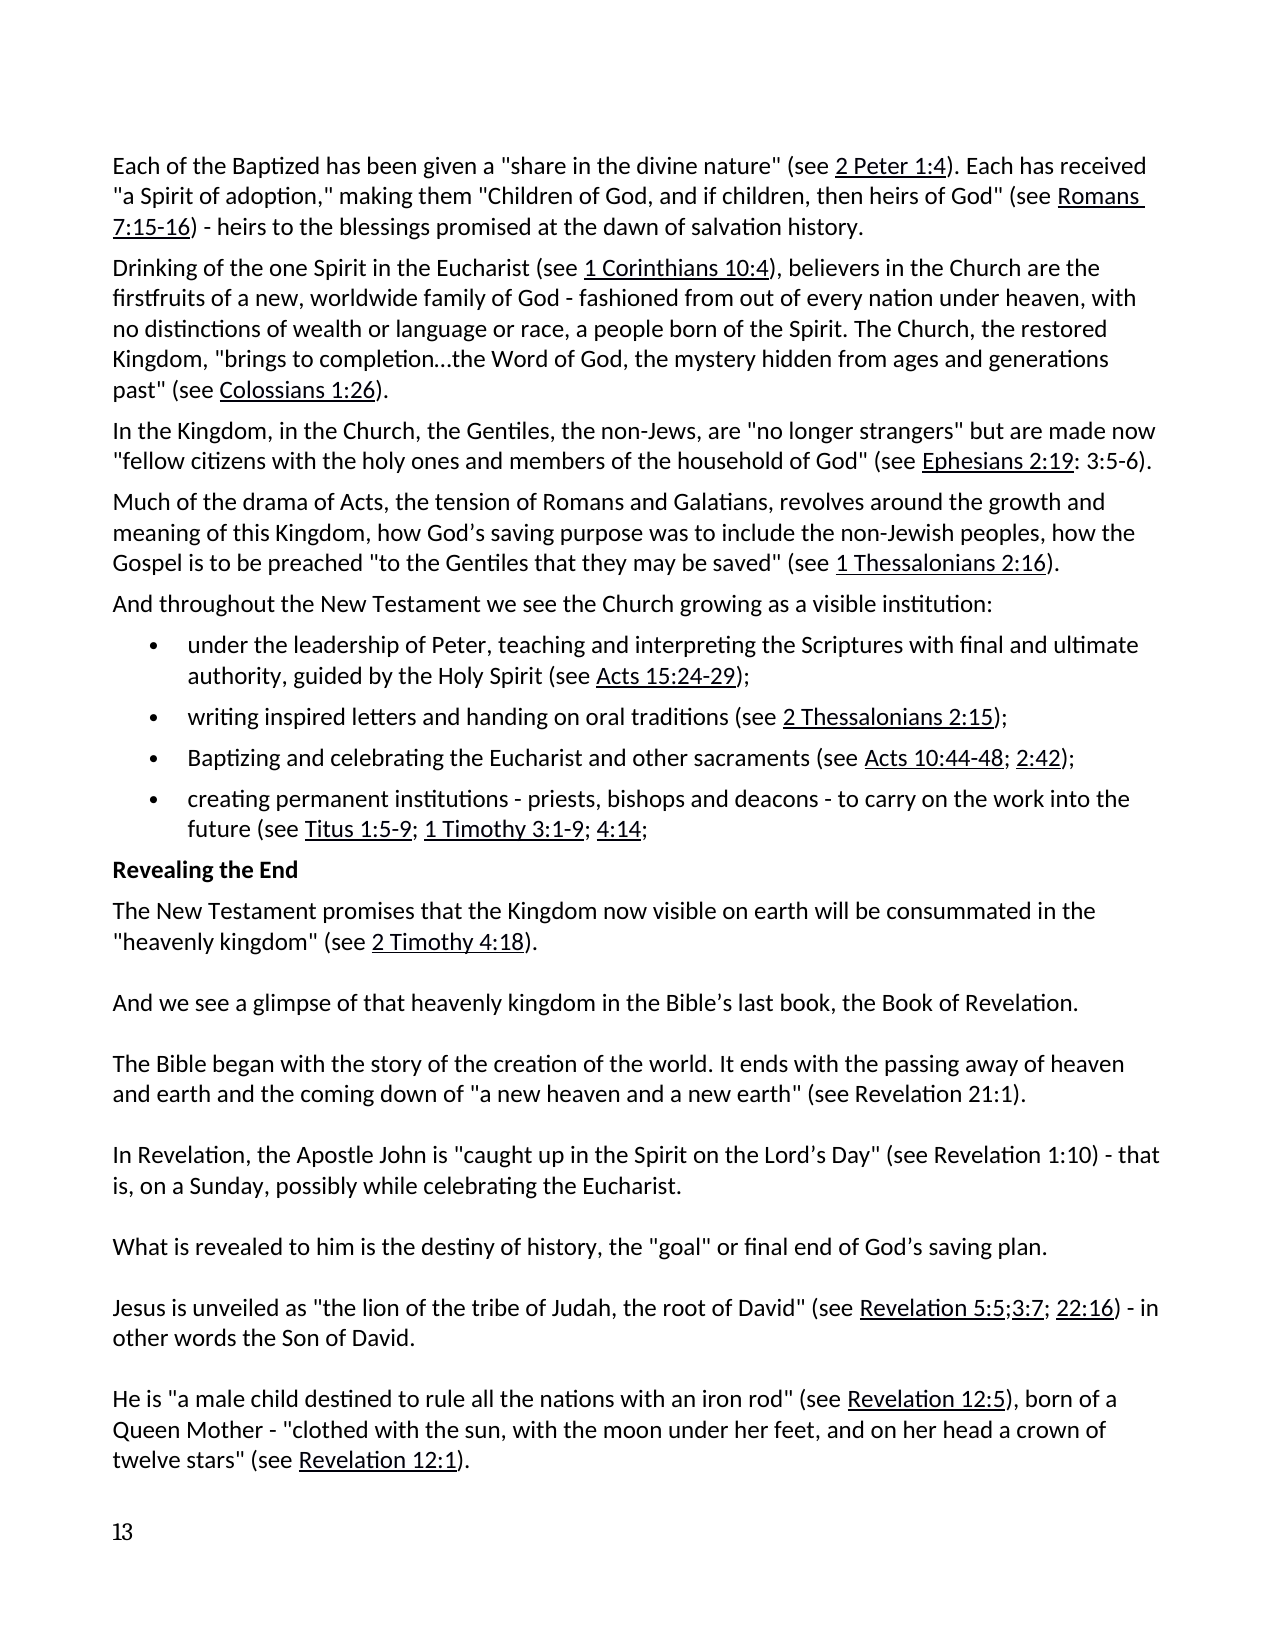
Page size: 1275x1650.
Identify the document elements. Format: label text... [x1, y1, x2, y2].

text And throughout the New Testament we see the Church growing as a visible institution: [112, 588, 1162, 619]
text The New Testament promises that the Kingdom now visible on earth will be consummated in the "heavenly kingdom" (see 2 Timothy 4:18). And we see a glimpse of that heavenly kingdom in the Bible’s last book, the Book of Revelation. The Bible began with the story of the creation of the world. It ends with the passing away of heaven and earth and the coming down of "a new heaven and a new earth" (see Revelation 21:1). In Revelation, the Apostle John is "caught up in the Spirit on the Lord’s Day" (see Revelation 1:10) - that is, on a Sunday, possibly while celebrating the Eucharist. What is revealed to him is the destiny of history, the "goal" or final end of God’s saving plan. Jesus is unveiled as "the lion of the tribe of Judah, the root of David" (see Revelation 5:5;3:7; 22:16) - in other words the Son of David. He is "a male child destined to rule all the nations with an iron rod" (see Revelation 12:5), born of a Queen Mother - "clothed with the sun, with the moon under her feet, and on her head a crown of twelve stars" (see Revelation 12:1). [112, 895, 1162, 1475]
text Each of the Baptized has been given a "share in the divine nature" (see 2 Peter 1:4). Each has received "a Spirit of adoption," making them "Children of God, and if children, then heirs of God" (see Romans 7:15-16) - heirs to the blessings promised at the dawn of salvation history. [112, 150, 1162, 242]
subtitle Revealing the End [112, 854, 1162, 885]
text Drinking of the one Spirit in the Eucharist (see 1 Corinthians 10:4), believers in the Church are the firstfruits of a new, worldwide family of God - fashioned from out of every nation under heaven, with no distinctions of wealth or language or race, a people born of the Spirit. The Church, the restored Kingdom, "brings to completion…the Word of God, the mystery hidden from ages and generations past" (see Colossians 1:26). [112, 252, 1162, 404]
list under the leadership of Peter, teaching and interpreting the Scriptures with final and ultimate authority, guided by the Holy Spirit (see Acts 15:24-29); [150, 629, 1162, 690]
text In the Kingdom, in the Church, the Gentiles, the non-Jews, are "no longer strangers" but are made now "fellow citizens with the holy ones and members of the household of God" (see Ephesians 2:19: 3:5-6). [112, 415, 1162, 476]
text Much of the drama of Acts, the tension of Romans and Galatians, revolves around the growth and meaning of this Kingdom, how God’s saving purpose was to include the non-Jewish peoples, how the Gospel is to be preached "to the Gentiles that they may be saved" (see 1 Thessalonians 2:16). [112, 486, 1162, 578]
list Baptizing and celebrating the Eucharist and other sacraments (see Acts 10:44-48; 2:42); [150, 742, 1162, 772]
list writing inspired letters and handing on oral traditions (see 2 Thessalonians 2:15); [150, 701, 1162, 731]
list creating permanent institutions - priests, bishops and deacons - to carry on the work into the future (see Titus 1:5-9; 1 Timothy 3:1-9; 4:14; [150, 783, 1162, 844]
